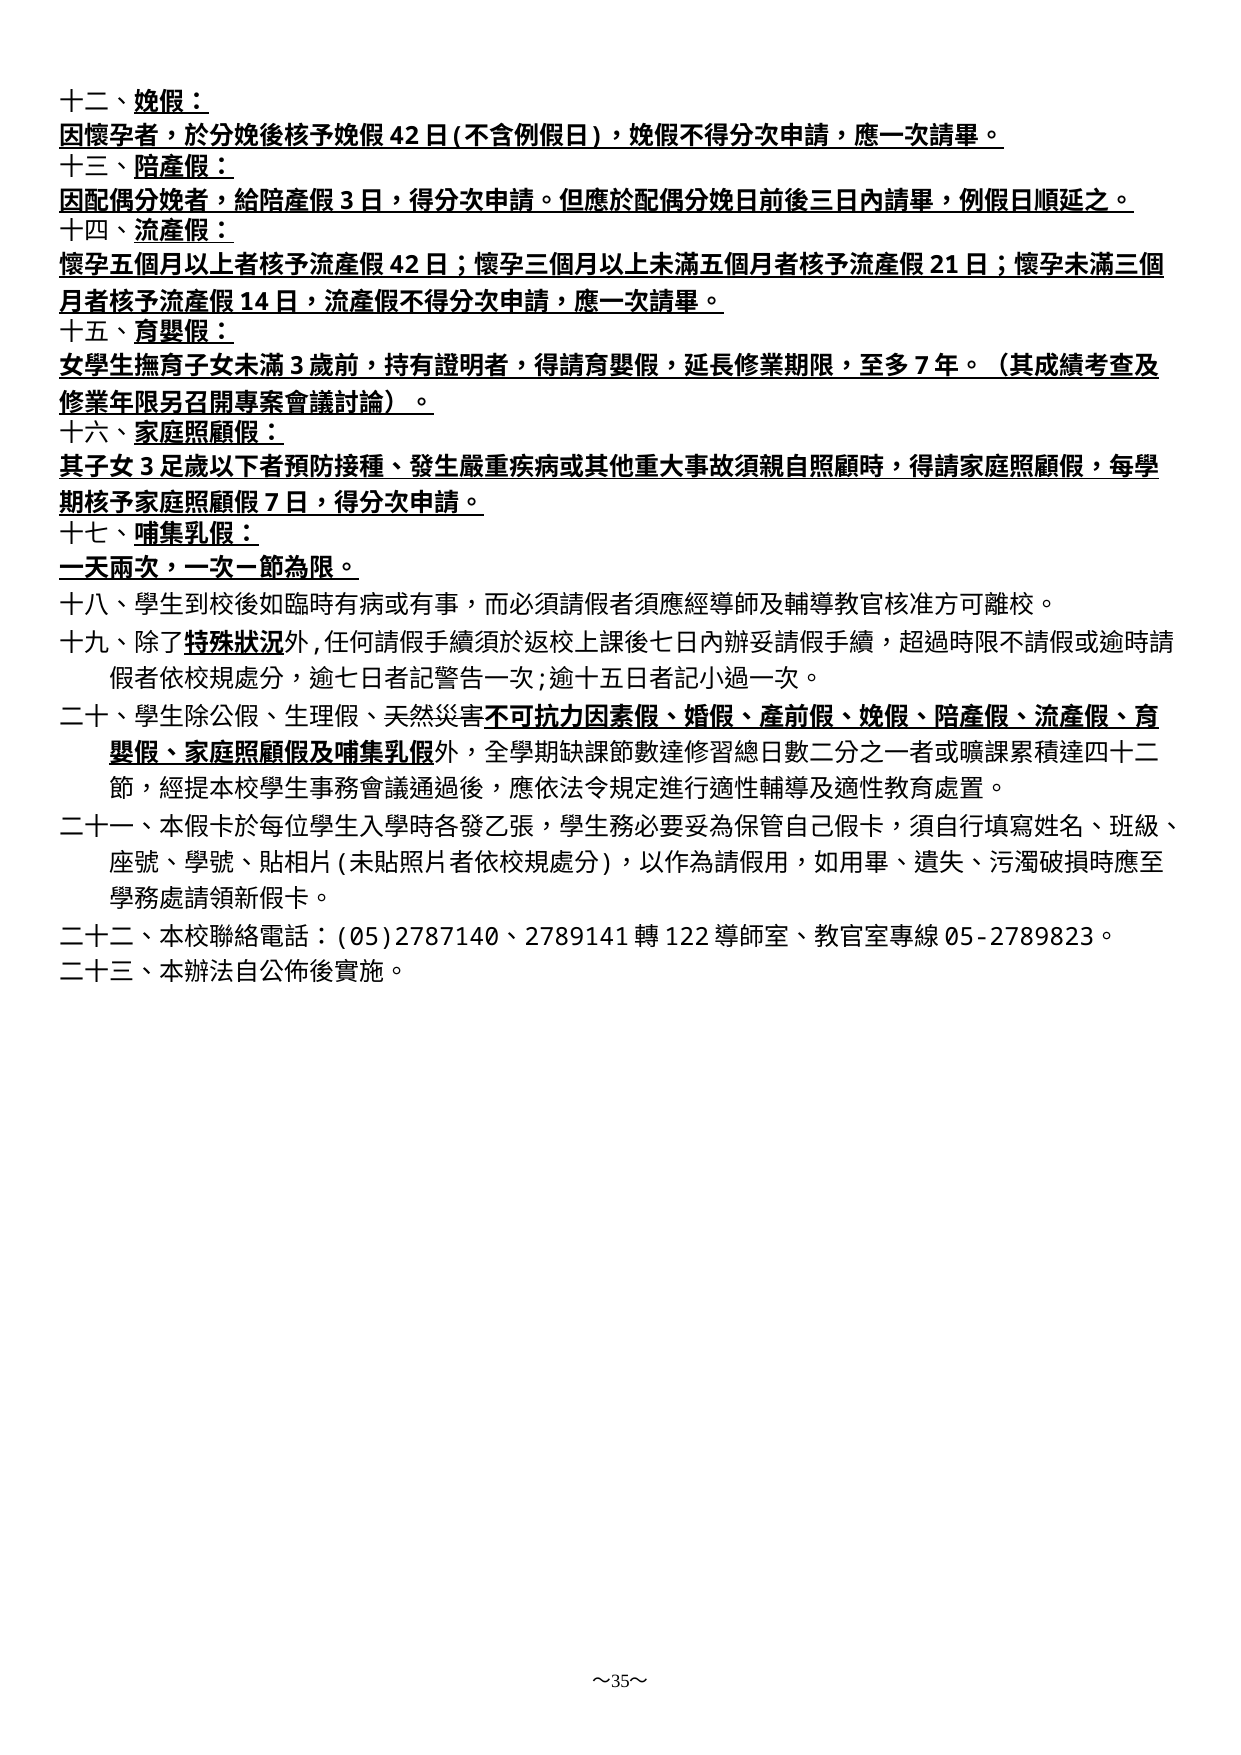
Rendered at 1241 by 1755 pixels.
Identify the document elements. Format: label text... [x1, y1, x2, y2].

text 女學生撫育子女未滿3歲前，持有證明者，得請育嬰假，延長修業期限，至多7年。（其成績考查及修業年限另召開專案會議討論）。 [59, 346, 1181, 418]
text 十八、學生到校後如臨時有病或有事，而必須請假者須應經導師及輔導教官核准方可離校。 [59, 585, 1181, 621]
text 二十三、本辦法自公佈後實施。 [59, 954, 1181, 987]
text 其子女3足歲以下者預防接種、發生嚴重疾病或其他重大事故須親自照顧時，得請家庭照顧假，每學期核予家庭照顧假7日，得分次申請。 [59, 447, 1181, 519]
text 二十、學生除公假、生理假、天然災害不可抗力因素假、婚假、產前假、娩假、陪產假、流產假、育嬰假、家庭照顧假及哺集乳假外，全學期缺課節數達修習總日數二分之一者或曠課累積達四十二節，經提本校學生事務會議通過後，應依法令規定進行適性輔導及適性教育處置。 [59, 696, 1181, 805]
text 二十二、本校聯絡電話：(05)2787140、2789141轉122導師室、教官室專線05-2789823。 [59, 916, 1181, 952]
text 二十一、本假卡於每位學生入學時各發乙張，學生務必要妥為保管自己假卡，須自行填寫姓名、班級、座號、學號、貼相片(未貼照片者依校規處分)，以作為請假用，如用畢、遺失、污濁破損時應至學務處請領新假卡。 [59, 806, 1181, 915]
text 十六、家庭照顧假： [59, 419, 1181, 447]
text 十三、陪產假： [59, 153, 1181, 180]
text 因配偶分娩者，給陪產假3日，得分次申請。但應於配偶分娩日前後三日內請畢，例假日順延之。 [59, 180, 1181, 217]
text 十七、哺集乳假： [59, 520, 1181, 547]
text 十九、除了特殊狀況外,任何請假手續須於返校上課後七日內辦妥請假手續，超過時限不請假或逾時請假者依校規處分，逾七日者記警告一次;逾十五日者記小過一次。 [59, 622, 1181, 695]
text 一天兩次，一次ㄧ節為限。 [59, 547, 1181, 584]
text 十二、娩假： [59, 89, 1181, 116]
text 懷孕五個月以上者核予流產假42日；懷孕三個月以上未滿五個月者核予流產假21日；懷孕未滿三個月者核予流產假14日，流產假不得分次申請，應一次請畢。 [59, 245, 1181, 317]
text 因懷孕者，於分娩後核予娩假42日(不含例假日)，娩假不得分次申請，應一次請畢。 [59, 116, 1181, 152]
text 十四、流產假： [59, 218, 1181, 245]
text 十五、育嬰假： [59, 319, 1181, 346]
